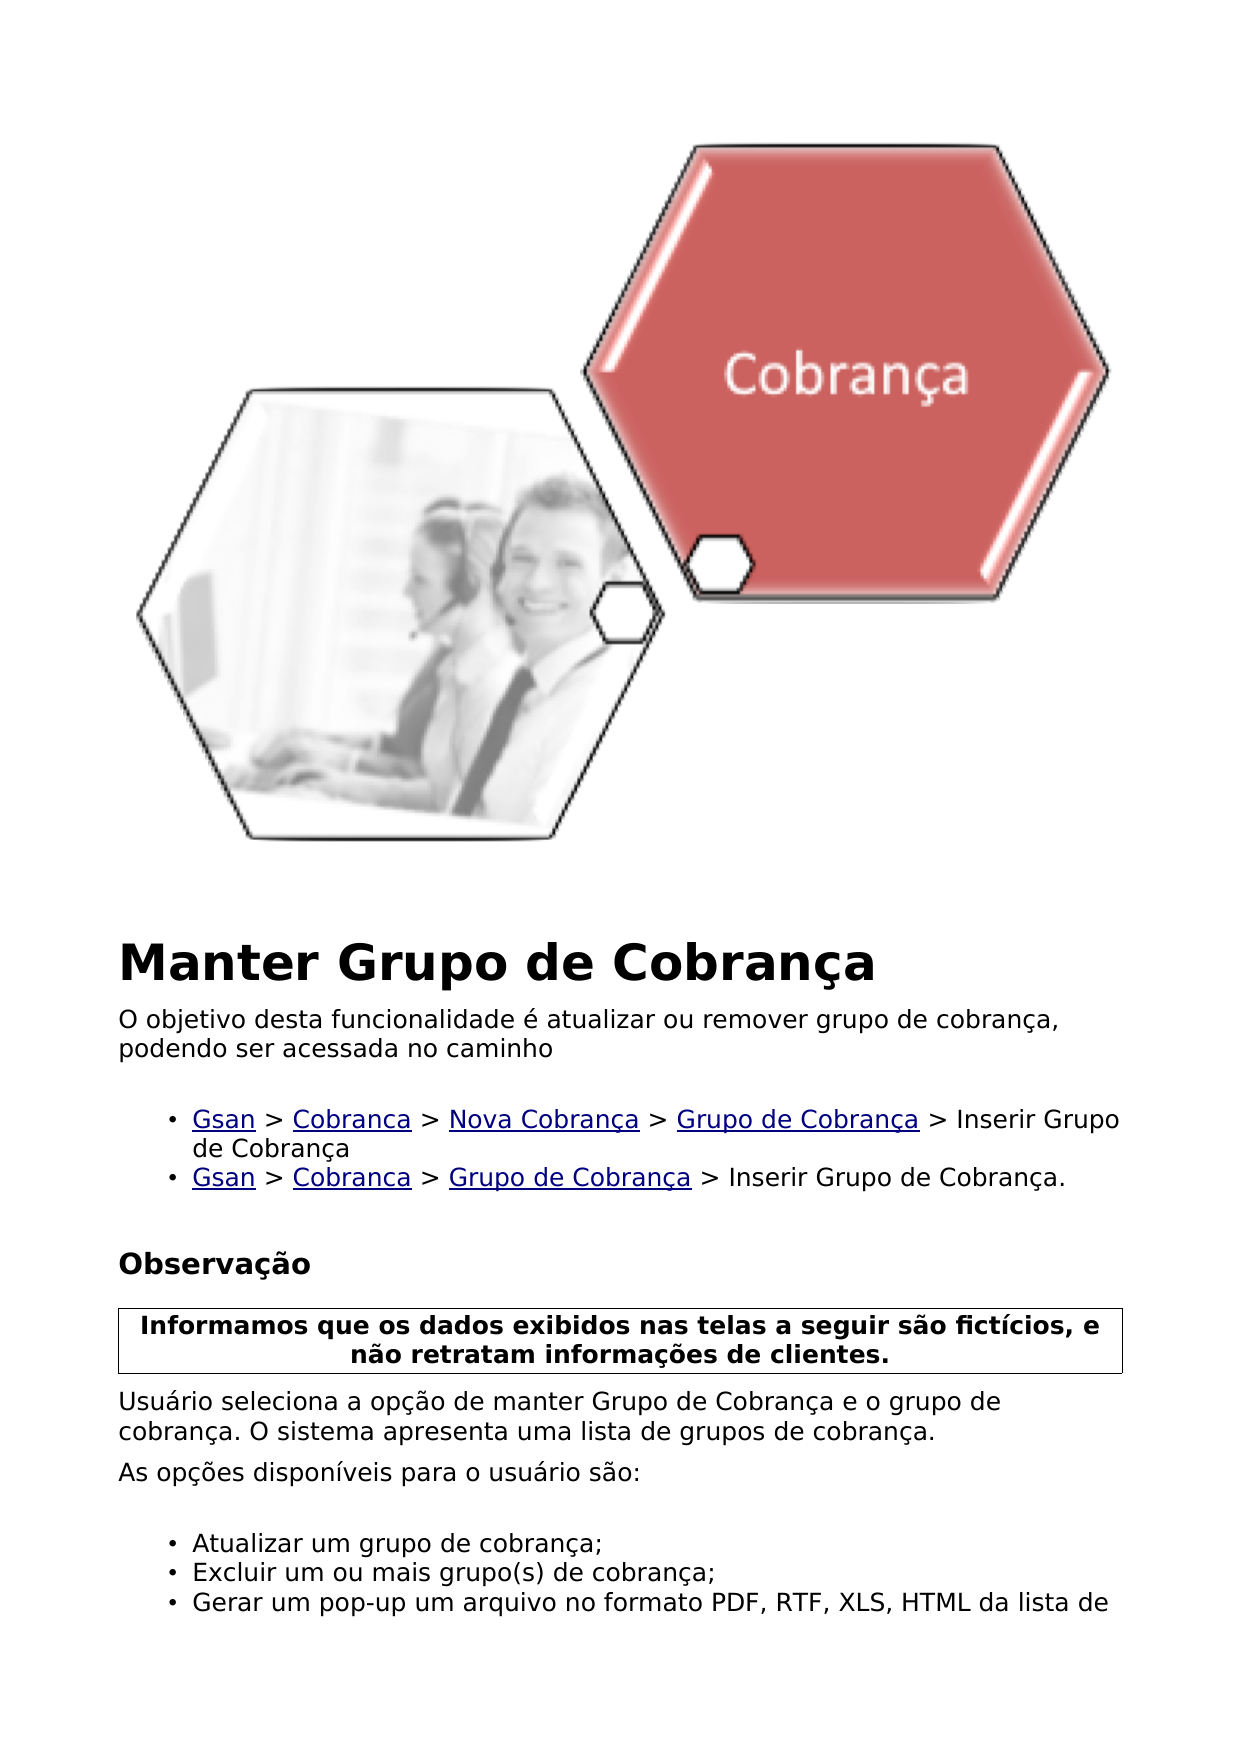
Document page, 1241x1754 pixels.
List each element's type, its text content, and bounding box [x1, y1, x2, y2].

list Excluir um ou mais grupo(s) de cobrança; [177, 1559, 1122, 1588]
picture [118, 118, 1123, 868]
list Gerar um pop-up um arquivo no formato PDF, RTF, XLS, HTML da lista de [177, 1588, 1122, 1617]
text As opções disponíveis para o usuário são: [118, 1458, 1122, 1487]
list Gsan > Cobranca > Grupo de Cobrança > Inserir Grupo de Cobrança. [177, 1163, 1122, 1193]
list Atualizar um grupo de cobrança; [177, 1529, 1122, 1559]
subtitle Manter Grupo de Cobrança [118, 934, 1122, 992]
text O objetivo desta funcionalidade é atualizar ou remover grupo de cobrança, podendo ser acessada no caminho [118, 1005, 1122, 1063]
table_header Informamos que os dados exibidos nas telas a seguir são fictícios, e não retratam informações de clientes. [119, 1309, 1122, 1373]
list Gsan > Cobranca > Nova Cobrança > Grupo de Cobrança > Inserir Grupo de Cobrança [177, 1105, 1122, 1163]
text Usuário seleciona a opção de manter Grupo de Cobrança e o grupo de cobrança. O sistema apresenta uma lista de grupos de cobrança. [118, 1387, 1122, 1446]
subtitle Observação [118, 1247, 1122, 1281]
